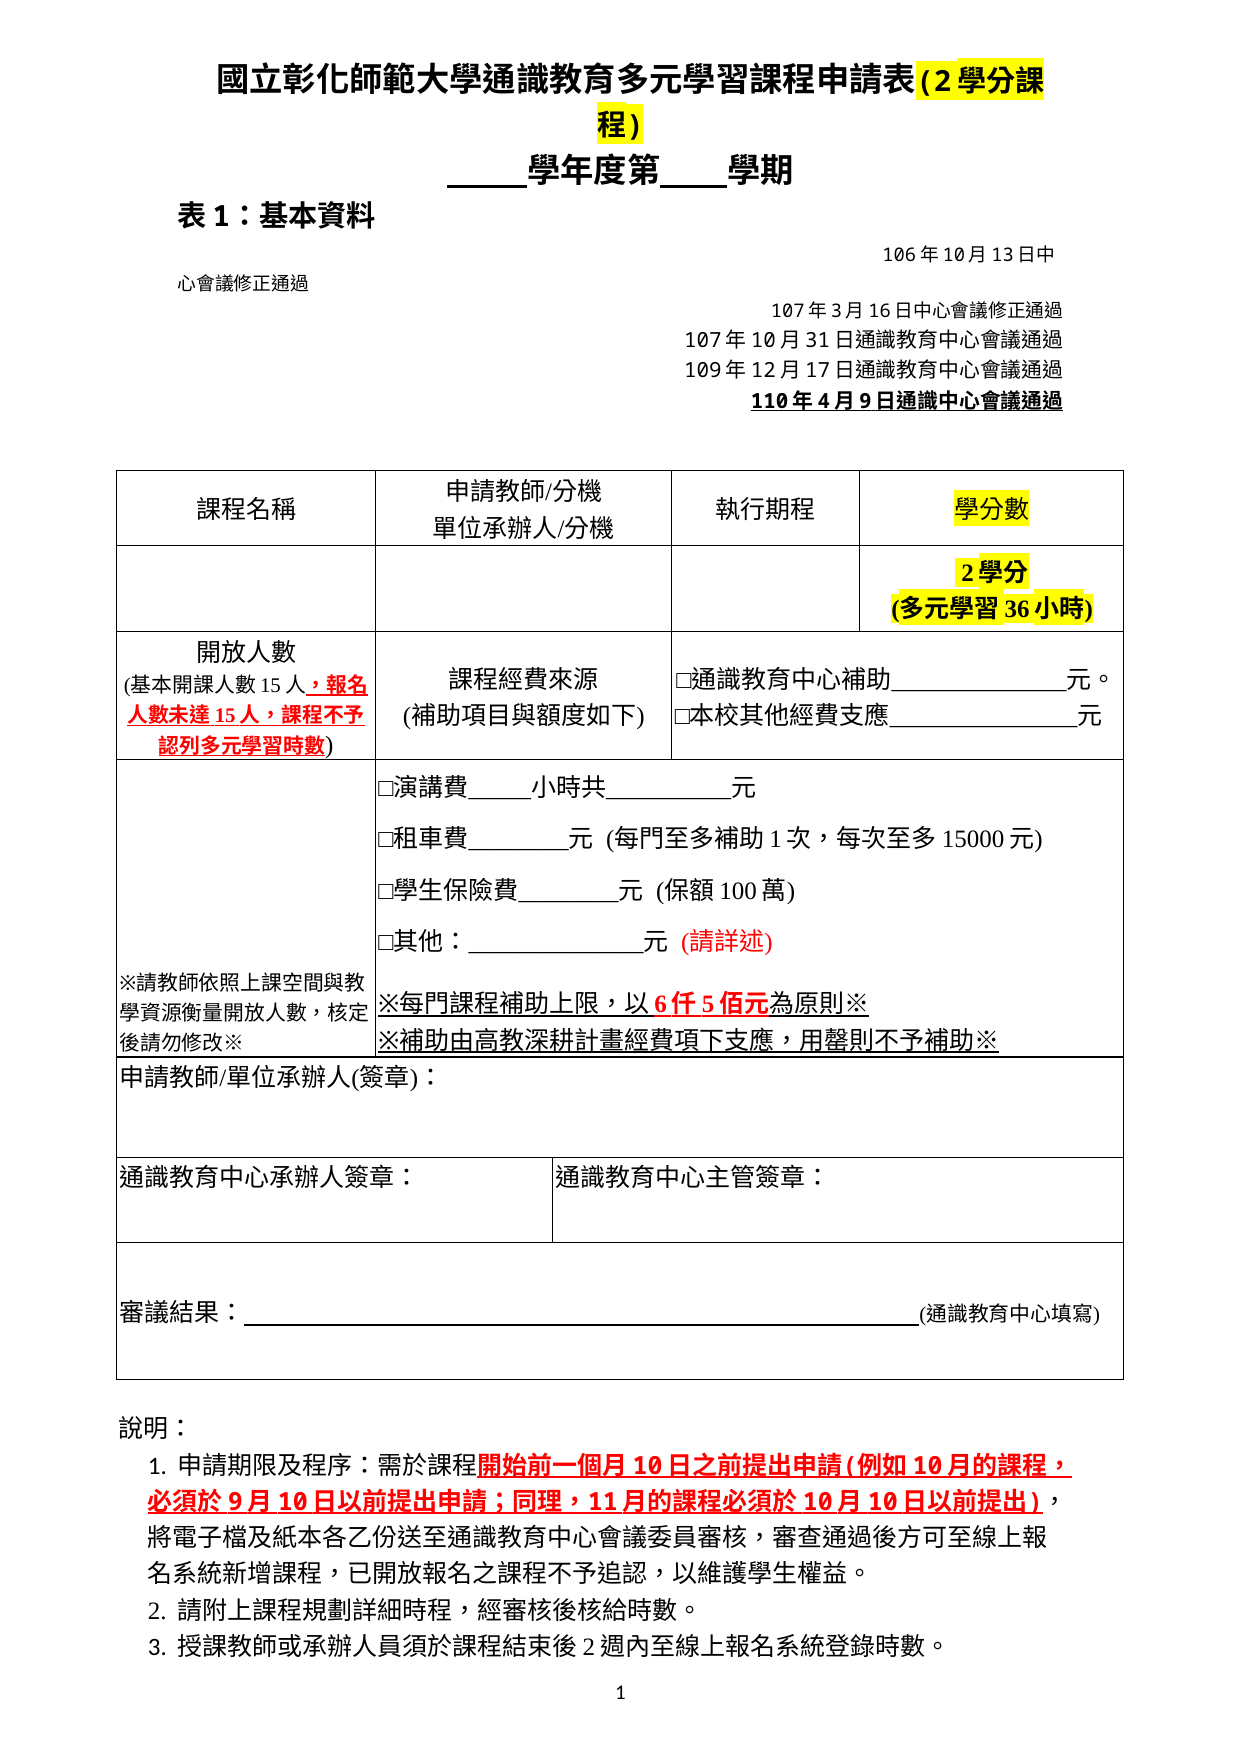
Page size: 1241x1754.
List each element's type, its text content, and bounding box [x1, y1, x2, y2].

table_header 執行期程 [672, 471, 859, 545]
text 106年10月13日中心會議修正通過 [177, 235, 1063, 296]
text 107年3月16日中心會議修正通過 107年10月31日通識教育中心會議通過 [177, 296, 1063, 353]
table_header 學分數 [860, 471, 1123, 545]
table_cell □演講費_____小時共__________元 □租車費________元 (每門至多補助1次，每次至多15000元) □學生保險費________元 (保額100萬) □其他：______________元 (請詳述) ※每門課程補助上限，以6仟5佰元為原則※ ※補助由高教深耕計畫經費項下支應，用罄則不予補助※ [376, 760, 1123, 1056]
table_cell 2學分 (多元學習36小時) [860, 546, 1123, 631]
table_cell □通識教育中心補助______________元。 □本校其他經費支應_______________元 [672, 632, 1123, 759]
table_cell 開放人數 (基本開課人數15人，報名人數未達15人，課程不予認列多元學習時數) [117, 632, 375, 759]
text 109年12月17日通識教育中心會議通過 [177, 353, 1063, 384]
table_cell [672, 546, 859, 631]
table_cell 課程經費來源 (補助項目與額度如下) [376, 632, 671, 759]
table_cell [376, 546, 671, 631]
list 請附上課程規劃詳細時程，經審核後核給時數。 [148, 1590, 1063, 1626]
text 說明： [118, 1409, 1063, 1445]
table_cell 通識教育中心承辦人簽章： [117, 1158, 552, 1242]
list 授課教師或承辦人員須於課程結束後2週內至線上報名系統登錄時數。 [148, 1626, 1167, 1663]
table_cell [117, 546, 375, 631]
text 學年度第 學期 [177, 144, 1063, 192]
list 申請期限及程序：需於課程開始前一個月10日之前提出申請(例如10月的課程，必須於9月10日以前提出申請；同理，11月的課程必須於10月10日以前提出)，將電子檔及紙本各乙份送至通識教育中心會議委員審核，審查通過後方可至線上報名系統新增課程，已開放報名之課程不予追認，以維護學生權益。 [148, 1445, 1063, 1590]
table_cell ※請教師依照上課空間與教學資源衡量開放人數，核定後請勿修改※ [117, 906, 375, 1056]
table_header 課程名稱 [117, 471, 375, 545]
text 國立彰化師範大學通識教育多元學習課程申請表(2學分課程) [177, 53, 1063, 144]
table_cell 審議結果： (通識教育中心填寫) [117, 1243, 1123, 1379]
table_header 申請教師/分機 單位承辦人/分機 [376, 471, 671, 545]
table_cell 申請教師/單位承辦人(簽章)： [117, 1058, 1123, 1157]
table_cell [117, 760, 375, 904]
table_cell 通識教育中心主管簽章： [553, 1158, 1123, 1242]
text 110年4月9日通識中心會議通過 [177, 384, 1063, 414]
text 表1：基本資料 [177, 192, 1063, 235]
